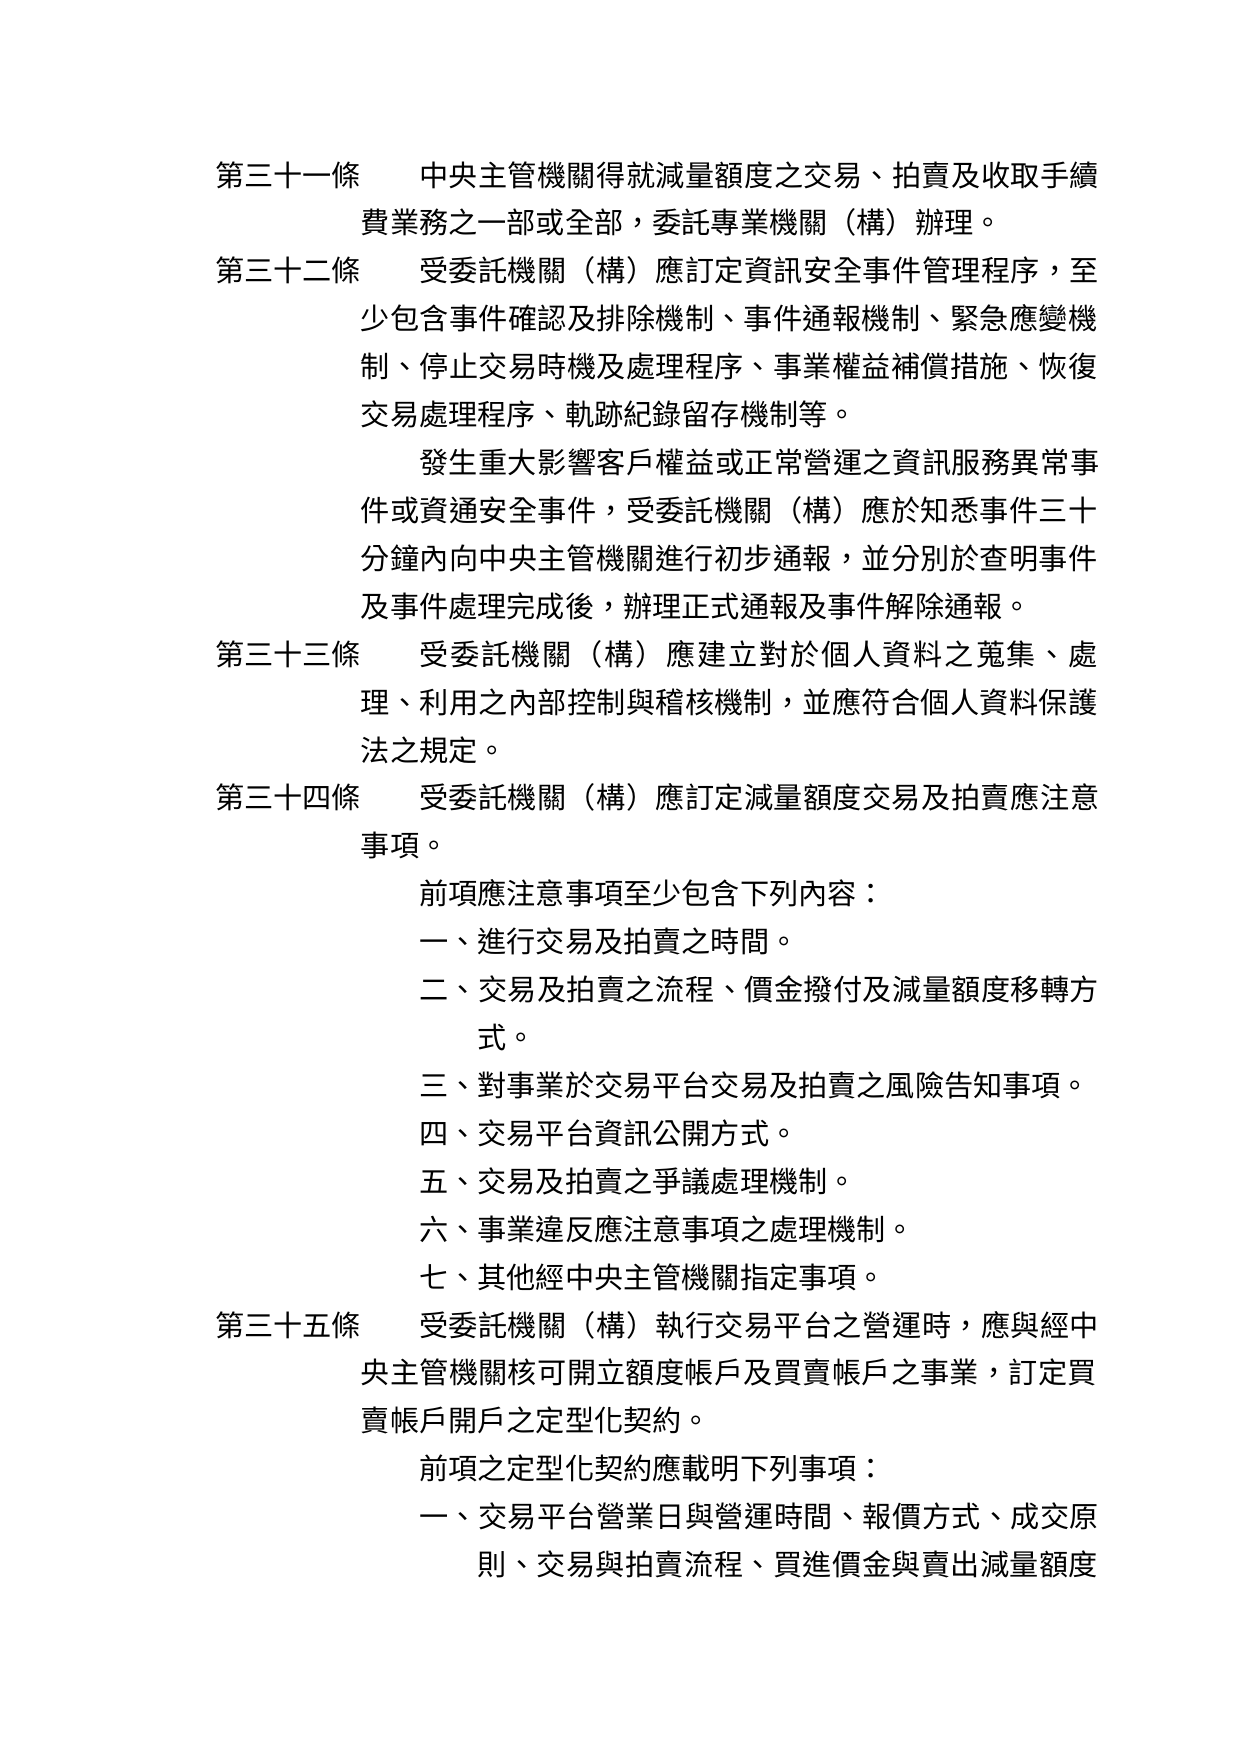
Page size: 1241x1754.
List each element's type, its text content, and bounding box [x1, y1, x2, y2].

table_cell 第三十一條 [183, 148, 361, 243]
table_cell 中央主管機關得就減量額度之交易、拍賣及收取手續費業務之一部或全部，委託專業機關（構）辦理。 [361, 148, 1099, 243]
table_cell 受委託機關（構）應建立對於個人資料之蒐集、處理、利用之內部控制與稽核機制，並應符合個人資料保護法之規定。 [361, 627, 1099, 771]
table_cell 受委託機關（構）執行交易平台之營運時，應與經中央主管機關核可開立額度帳戶及買賣帳戶之事業，訂定買賣帳戶開戶之定型化契約。 前項之定型化契約應載明下列事項： 一、交易平台營業日與營運時間、報價方式、成交原則、交易與拍賣流程、買進價金與賣出減量額度 [361, 1298, 1099, 1585]
table_cell 第三十二條 [183, 244, 361, 627]
table_cell 第三十五條 [183, 1298, 361, 1585]
table_cell 受委託機關（構）應訂定減量額度交易及拍賣應注意事項。 前項應注意事項至少包含下列內容： 一、進行交易及拍賣之時間。 二、交易及拍賣之流程、價金撥付及減量額度移轉方式。 三、對事業於交易平台交易及拍賣之風險告知事項。 四、交易平台資訊公開方式。 五、交易及拍賣之爭議處理機制。 六、事業違反應注意事項之處理機制。 七、其他經中央主管機關指定事項。 [361, 771, 1099, 1298]
table_cell 第三十四條 [183, 771, 361, 1298]
table_cell 第三十三條 [183, 627, 361, 771]
table_cell 受委託機關（構）應訂定資訊安全事件管理程序，至少包含事件確認及排除機制、事件通報機制、緊急應變機制、停止交易時機及處理程序、事業權益補償措施、恢復交易處理程序、軌跡紀錄留存機制等。 發生重大影響客戶權益或正常營運之資訊服務異常事件或資通安全事件，受委託機關（構）應於知悉事件三十分鐘內向中央主管機關進行初步通報，並分別於查明事件及事件處理完成後，辦理正式通報及事件解除通報。 [361, 244, 1099, 627]
